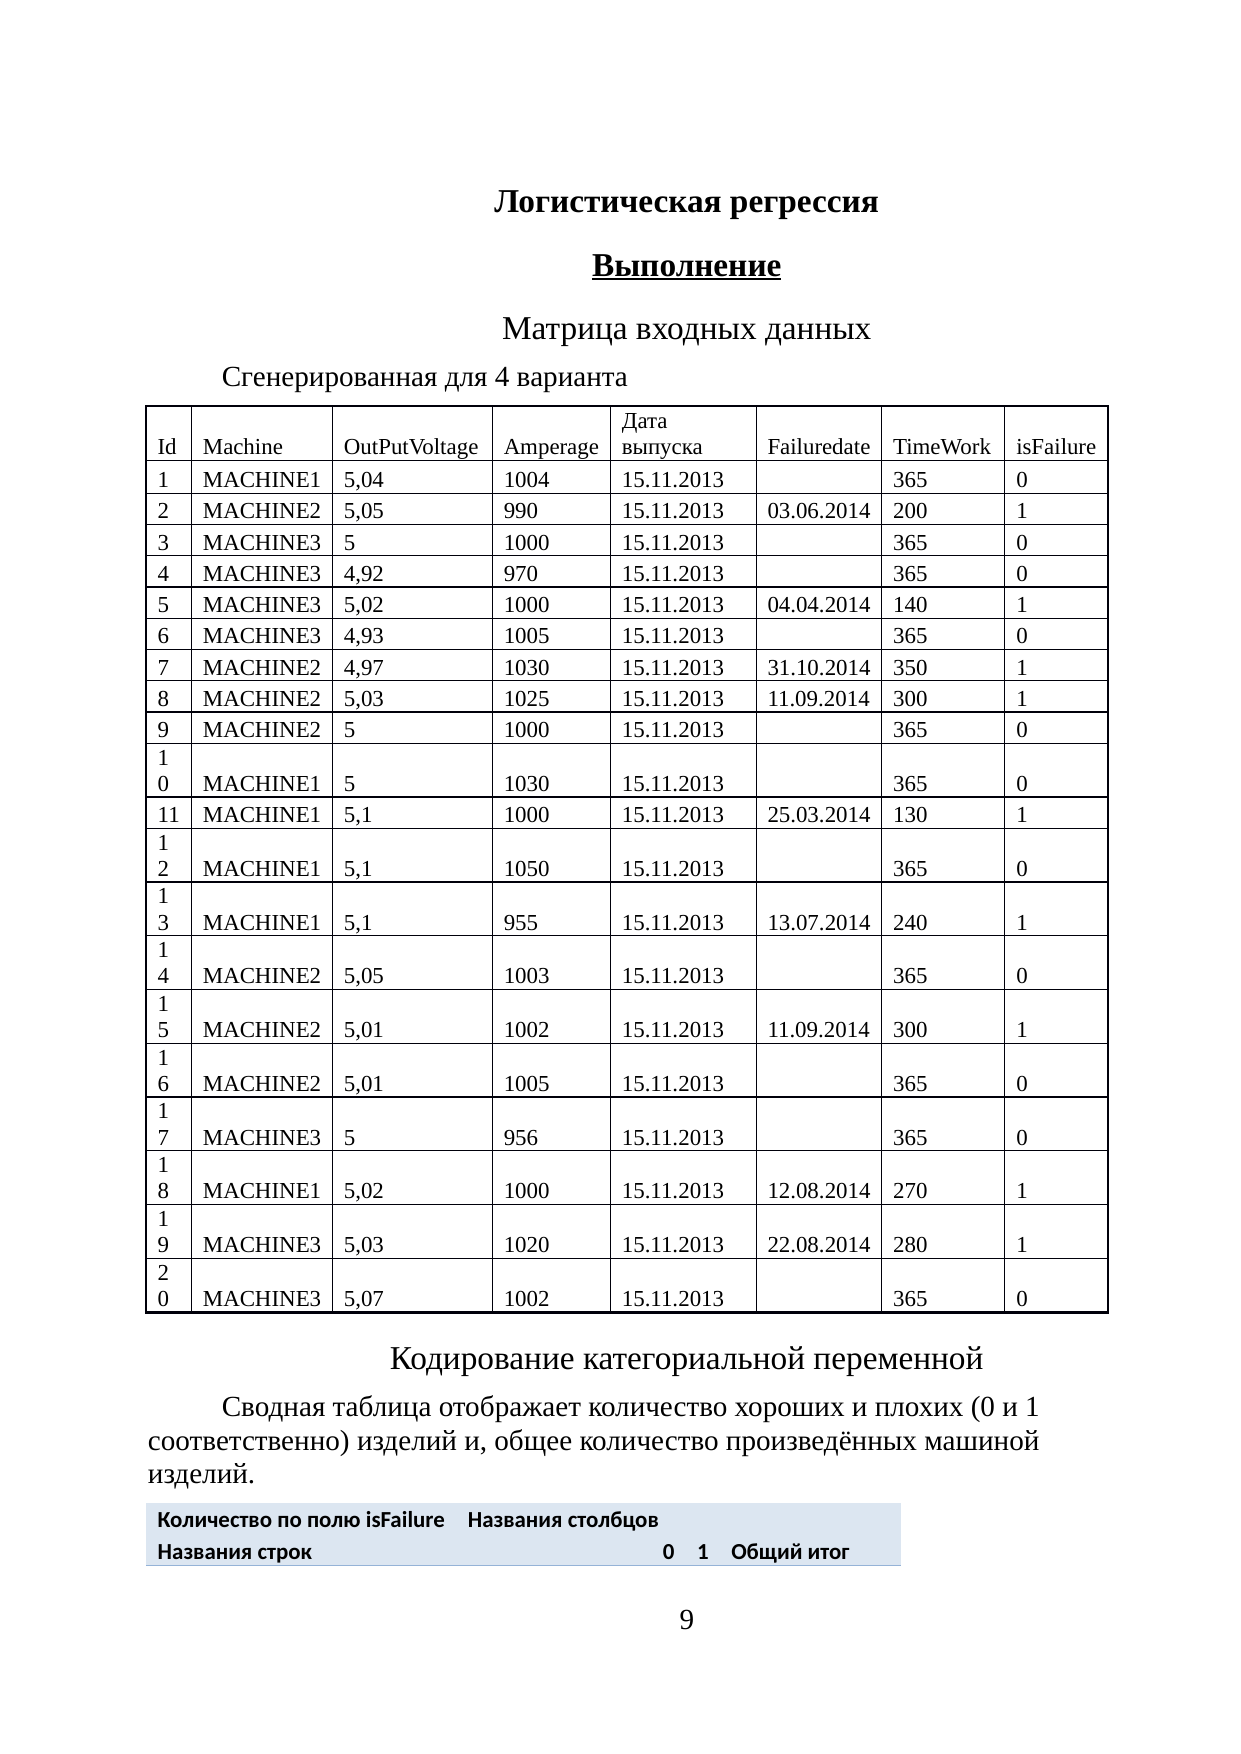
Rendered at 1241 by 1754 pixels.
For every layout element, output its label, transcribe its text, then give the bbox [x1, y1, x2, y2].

table_cell 15.11.2013 [611, 461, 756, 493]
table_cell MACHINE1 [192, 461, 332, 493]
table_cell 0 [1005, 713, 1107, 743]
table_cell 15.11.2013 [611, 588, 756, 618]
table_cell 1004 [493, 461, 610, 493]
table_cell 0 [1005, 1259, 1107, 1311]
text Сгенерированная для 4 варианта [148, 359, 1152, 392]
table_cell 12.08.2014 [757, 1151, 881, 1204]
table_cell 15.11.2013 [611, 883, 756, 935]
table_cell 11.09.2014 [757, 681, 881, 711]
table_cell MACHINE1 [192, 798, 332, 828]
subtitle Логистическая регрессия [148, 181, 1152, 220]
table_cell 1030 [493, 744, 610, 796]
table_cell 15.11.2013 [611, 713, 756, 743]
table_cell 365 [882, 1098, 1004, 1150]
table_cell MACHINE1 [192, 744, 332, 796]
table_cell 0 [1005, 829, 1107, 881]
table_header [720, 1503, 901, 1534]
table_cell MACHINE2 [192, 1044, 332, 1096]
table_cell 5,01 [333, 1044, 492, 1096]
table_cell 5,02 [333, 1151, 492, 1204]
table_cell 1050 [493, 829, 610, 881]
table_cell 4,97 [333, 650, 492, 680]
table_cell 0 [1005, 525, 1107, 555]
table_cell 7 [147, 650, 191, 680]
table_cell 200 [882, 494, 1004, 524]
table_cell 1020 [493, 1205, 610, 1258]
table_cell 0 [1005, 556, 1107, 586]
table_cell 0 [1005, 936, 1107, 989]
table_cell 956 [493, 1098, 610, 1150]
table_header TimeWork [882, 407, 1004, 460]
table_cell 3 [147, 525, 191, 555]
table_cell 15.11.2013 [611, 1205, 756, 1258]
table_cell 10 [147, 744, 191, 796]
table_header Amperage [493, 407, 610, 460]
table_cell 1 [1005, 883, 1107, 935]
table_cell 1 [1005, 798, 1107, 828]
table_cell 365 [882, 1044, 1004, 1096]
table_cell 365 [882, 556, 1004, 586]
table_cell [757, 713, 881, 743]
table_cell 5,03 [333, 681, 492, 711]
table_cell 5,04 [333, 461, 492, 493]
table_cell 955 [493, 883, 610, 935]
table_cell 1000 [493, 588, 610, 618]
table_cell 1000 [493, 798, 610, 828]
table_cell MACHINE3 [192, 619, 332, 649]
table_cell 19 [147, 1205, 191, 1258]
table_cell 15.11.2013 [611, 990, 756, 1043]
table_cell Общий итог [720, 1534, 901, 1565]
table_cell 03.06.2014 [757, 494, 881, 524]
table_cell 1025 [493, 681, 610, 711]
table_cell 365 [882, 1259, 1004, 1311]
table_cell 0 [1005, 1044, 1107, 1096]
subtitle Кодирование категориальной переменной [148, 1338, 1152, 1377]
table_header Machine [192, 407, 332, 460]
table_cell 365 [882, 744, 1004, 796]
table_cell 5,02 [333, 588, 492, 618]
table_cell MACHINE2 [192, 713, 332, 743]
table_cell 13 [147, 883, 191, 935]
table_cell [757, 936, 881, 989]
table_cell 1003 [493, 936, 610, 989]
table_cell 5,1 [333, 829, 492, 881]
table_cell [757, 556, 881, 586]
table_cell MACHINE3 [192, 588, 332, 618]
subtitle Матрица входных данных [148, 308, 1152, 346]
subtitle Выполнение [148, 245, 1152, 283]
table_cell 15.11.2013 [611, 650, 756, 680]
table_cell 8 [147, 681, 191, 711]
table_cell 1005 [493, 619, 610, 649]
table_cell MACHINE2 [192, 650, 332, 680]
table_cell 1 [1005, 990, 1107, 1043]
table_header Id [147, 407, 191, 460]
table_cell MACHINE3 [192, 1205, 332, 1258]
table_cell 0 [1005, 461, 1107, 493]
table_cell 4,93 [333, 619, 492, 649]
table_cell 1 [1005, 494, 1107, 524]
table_cell 270 [882, 1151, 1004, 1204]
table_cell 5,01 [333, 990, 492, 1043]
table_cell 990 [493, 494, 610, 524]
table_cell 20 [147, 1259, 191, 1311]
table_cell 1 [686, 1534, 720, 1565]
table_cell 2 [147, 494, 191, 524]
table_cell 15.11.2013 [611, 1044, 756, 1096]
table_cell 04.04.2014 [757, 588, 881, 618]
table_cell MACHINE2 [192, 936, 332, 989]
table_cell Названия строк [146, 1534, 456, 1565]
table_cell 22.08.2014 [757, 1205, 881, 1258]
table_cell MACHINE3 [192, 556, 332, 586]
table_cell 15 [147, 990, 191, 1043]
table_cell [757, 525, 881, 555]
table_cell MACHINE2 [192, 494, 332, 524]
table_cell 0 [1005, 619, 1107, 649]
table_header isFailure [1005, 407, 1107, 460]
table_cell 15.11.2013 [611, 936, 756, 989]
table_cell 5 [333, 1098, 492, 1150]
table_cell 0 [1005, 744, 1107, 796]
table_cell 350 [882, 650, 1004, 680]
table_cell MACHINE2 [192, 681, 332, 711]
table_cell [757, 461, 881, 493]
table_header Failuredate [757, 407, 881, 460]
table_cell 5,1 [333, 798, 492, 828]
table_cell 1 [1005, 588, 1107, 618]
table_cell 0 [456, 1534, 686, 1565]
table_cell 9 [147, 713, 191, 743]
table_cell 1 [1005, 681, 1107, 711]
table_cell 17 [147, 1098, 191, 1150]
table_cell 5 [147, 588, 191, 618]
table_cell [757, 619, 881, 649]
table_cell MACHINE1 [192, 883, 332, 935]
table_cell 13.07.2014 [757, 883, 881, 935]
table_cell 1000 [493, 1151, 610, 1204]
table_cell 1 [1005, 1205, 1107, 1258]
table_header Дата выпуска [611, 407, 756, 460]
table_cell 0 [1005, 1098, 1107, 1150]
table_cell 15.11.2013 [611, 798, 756, 828]
table_cell 15.11.2013 [611, 829, 756, 881]
table_cell 300 [882, 681, 1004, 711]
table_header Названия столбцов [456, 1503, 686, 1534]
table_cell 5 [333, 713, 492, 743]
table_cell 1 [147, 461, 191, 493]
table_cell 11.09.2014 [757, 990, 881, 1043]
table_cell 1002 [493, 1259, 610, 1311]
table_cell [757, 1098, 881, 1150]
table_cell 240 [882, 883, 1004, 935]
table_cell 5,1 [333, 883, 492, 935]
table_cell 300 [882, 990, 1004, 1043]
table_cell 15.11.2013 [611, 744, 756, 796]
text Сводная таблица отображает количество хороших и плохих (0 и 1 соответственно) изделий и, общее количество произведённых машиной изделий. [148, 1389, 1152, 1490]
table_cell MACHINE2 [192, 990, 332, 1043]
table_cell 15.11.2013 [611, 681, 756, 711]
table_cell 15.11.2013 [611, 1098, 756, 1150]
table_cell 5,07 [333, 1259, 492, 1311]
table_cell 15.11.2013 [611, 494, 756, 524]
table_cell MACHINE3 [192, 525, 332, 555]
table_cell 15.11.2013 [611, 556, 756, 586]
table_cell 6 [147, 619, 191, 649]
table_cell 365 [882, 525, 1004, 555]
table_cell 15.11.2013 [611, 1151, 756, 1204]
table_cell 365 [882, 829, 1004, 881]
table_cell 4 [147, 556, 191, 586]
table_cell 14 [147, 936, 191, 989]
table_cell [757, 1259, 881, 1311]
table_header Количество по полю isFailure [146, 1503, 456, 1534]
table_cell 5,03 [333, 1205, 492, 1258]
table_cell 15.11.2013 [611, 525, 756, 555]
table_cell MACHINE1 [192, 829, 332, 881]
table_header [686, 1503, 720, 1534]
table_cell 5 [333, 525, 492, 555]
table_cell 4,92 [333, 556, 492, 586]
table_cell 1000 [493, 525, 610, 555]
table_cell 15.11.2013 [611, 619, 756, 649]
table_cell 365 [882, 713, 1004, 743]
table_cell 365 [882, 936, 1004, 989]
table_cell [757, 829, 881, 881]
table_cell 970 [493, 556, 610, 586]
table_cell 5,05 [333, 494, 492, 524]
table_cell 12 [147, 829, 191, 881]
table_cell 16 [147, 1044, 191, 1096]
table_cell 130 [882, 798, 1004, 828]
table_cell 365 [882, 619, 1004, 649]
table_cell [757, 744, 881, 796]
table_cell MACHINE3 [192, 1259, 332, 1311]
table_cell 140 [882, 588, 1004, 618]
table_cell 5,05 [333, 936, 492, 989]
table_cell 5 [333, 744, 492, 796]
table_cell 31.10.2014 [757, 650, 881, 680]
table_cell 25.03.2014 [757, 798, 881, 828]
table_cell 280 [882, 1205, 1004, 1258]
table_cell 1030 [493, 650, 610, 680]
table_cell 1005 [493, 1044, 610, 1096]
table_cell MACHINE3 [192, 1098, 332, 1150]
table_cell [757, 1044, 881, 1096]
table_cell 1 [1005, 650, 1107, 680]
table_cell 365 [882, 461, 1004, 493]
table_cell 1000 [493, 713, 610, 743]
table_cell MACHINE1 [192, 1151, 332, 1204]
table_cell 15.11.2013 [611, 1259, 756, 1311]
table_cell 11 [147, 798, 191, 828]
table_cell 1002 [493, 990, 610, 1043]
table_cell 18 [147, 1151, 191, 1204]
table_cell 1 [1005, 1151, 1107, 1204]
table_header OutPutVoltage [333, 407, 492, 460]
